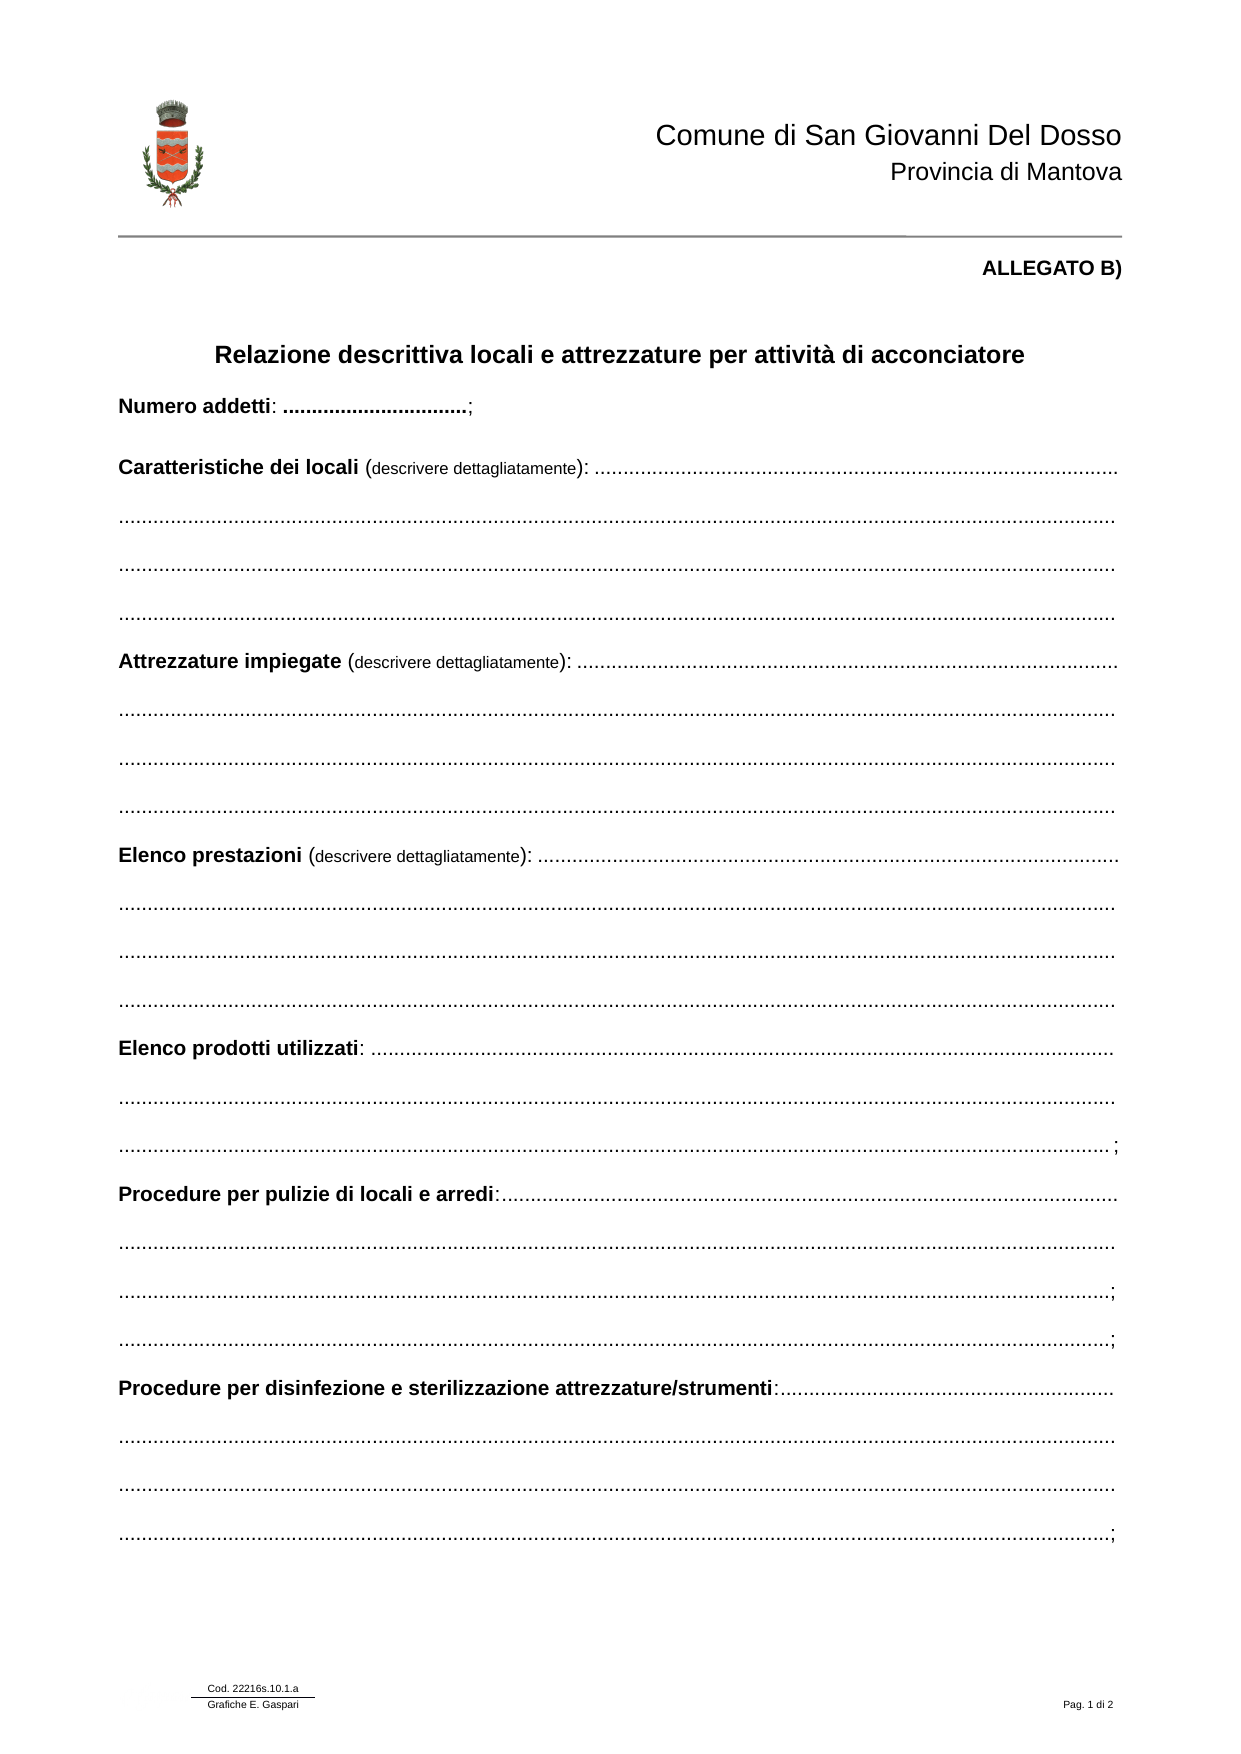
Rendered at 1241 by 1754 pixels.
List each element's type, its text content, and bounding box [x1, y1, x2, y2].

text Elenco prestazioni (descrivere dettagliatamente): ..................................................................................................... [118, 842, 1122, 866]
text Provincia di Mantova [224, 157, 1122, 185]
text Elenco prodotti utilizzati: ................................................................................................................................. [118, 1036, 1122, 1060]
text ............................................................................................................................................................................. [118, 794, 1122, 818]
text ............................................................................................................................................................................. [118, 1472, 1122, 1496]
text ............................................................................................................................................................................. [118, 600, 1122, 624]
text ............................................................................................................................................................................. [118, 1085, 1122, 1109]
text ............................................................................................................................................................................. [118, 503, 1122, 527]
text Procedure per pulizie di locali e arredi: ........................................................................................................... [118, 1182, 1122, 1206]
text ............................................................................................................................................................................. [118, 891, 1122, 915]
text ............................................................................................................................................................................; [118, 1278, 1122, 1302]
text Caratteristiche dei locali (descrivere dettagliatamente): ........................................................................................... [118, 455, 1122, 479]
subtitle Relazione descrittiva locali e attrezzature per attività di acconciatore [118, 340, 1122, 369]
text ............................................................................................................................................................................. [118, 552, 1122, 576]
text ALLEGATO B) [118, 256, 1122, 280]
text ............................................................................................................................................................................; [118, 1327, 1122, 1351]
text Nell'elenco degli allegati [242, 292, 602, 315]
text ............................................................................................................................................................................. [118, 697, 1122, 721]
text Comune di San Giovanni Del Dosso [224, 118, 1122, 152]
text ............................................................................................................................................................................; [118, 1521, 1122, 1544]
text Numero addetti: ................................; [118, 394, 1122, 418]
text Procedure per disinfezione e sterilizzazione attrezzature/strumenti: .......................................................... [118, 1375, 1122, 1399]
text ............................................................................................................................................................................ ; [118, 1133, 1122, 1157]
text Attrezzature impiegate (descrivere dettagliatamente): .............................................................................................. [118, 649, 1122, 673]
text ............................................................................................................................................................................. [118, 939, 1122, 963]
text ............................................................................................................................................................................. [118, 746, 1122, 769]
text ............................................................................................................................................................................. [118, 1230, 1122, 1254]
text ............................................................................................................................................................................. [118, 1424, 1122, 1448]
text ............................................................................................................................................................................. [118, 988, 1122, 1012]
picture [122, 87, 224, 219]
